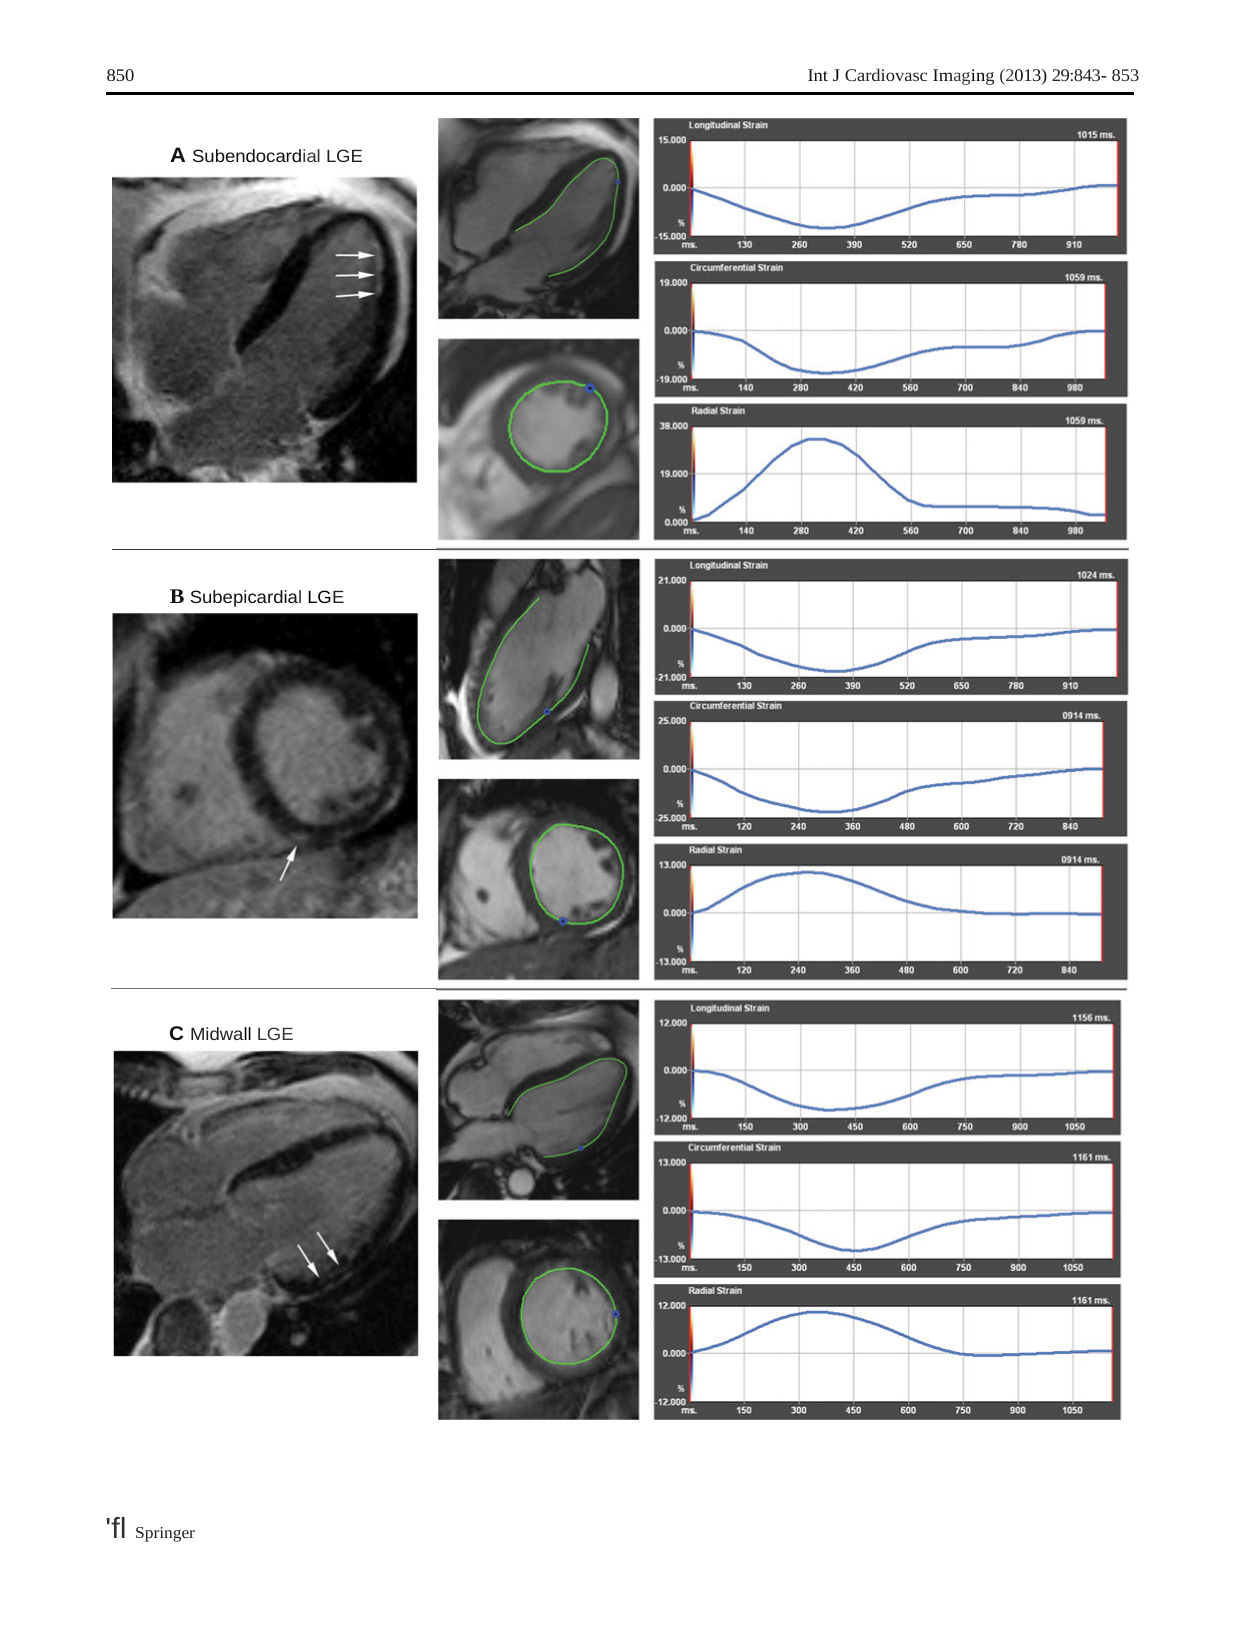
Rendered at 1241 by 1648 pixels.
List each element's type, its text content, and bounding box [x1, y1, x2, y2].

text C Midwall LGE [169, 1022, 1146, 1045]
picture [436, 116, 1131, 143]
picture [436, 1045, 1131, 1423]
picture [111, 613, 419, 919]
picture [113, 1049, 419, 1357]
text 850 Int J Cardiovasc Imaging (2013) 29:843- 853 [106, 65, 1146, 85]
picture [436, 608, 1131, 1022]
text A Subendocardial LGE [170, 143, 1146, 167]
text 'fl Springer [105, 1511, 1146, 1545]
picture [436, 167, 1131, 584]
text B Subepicardial LGE [169, 584, 1146, 608]
picture [111, 174, 419, 486]
